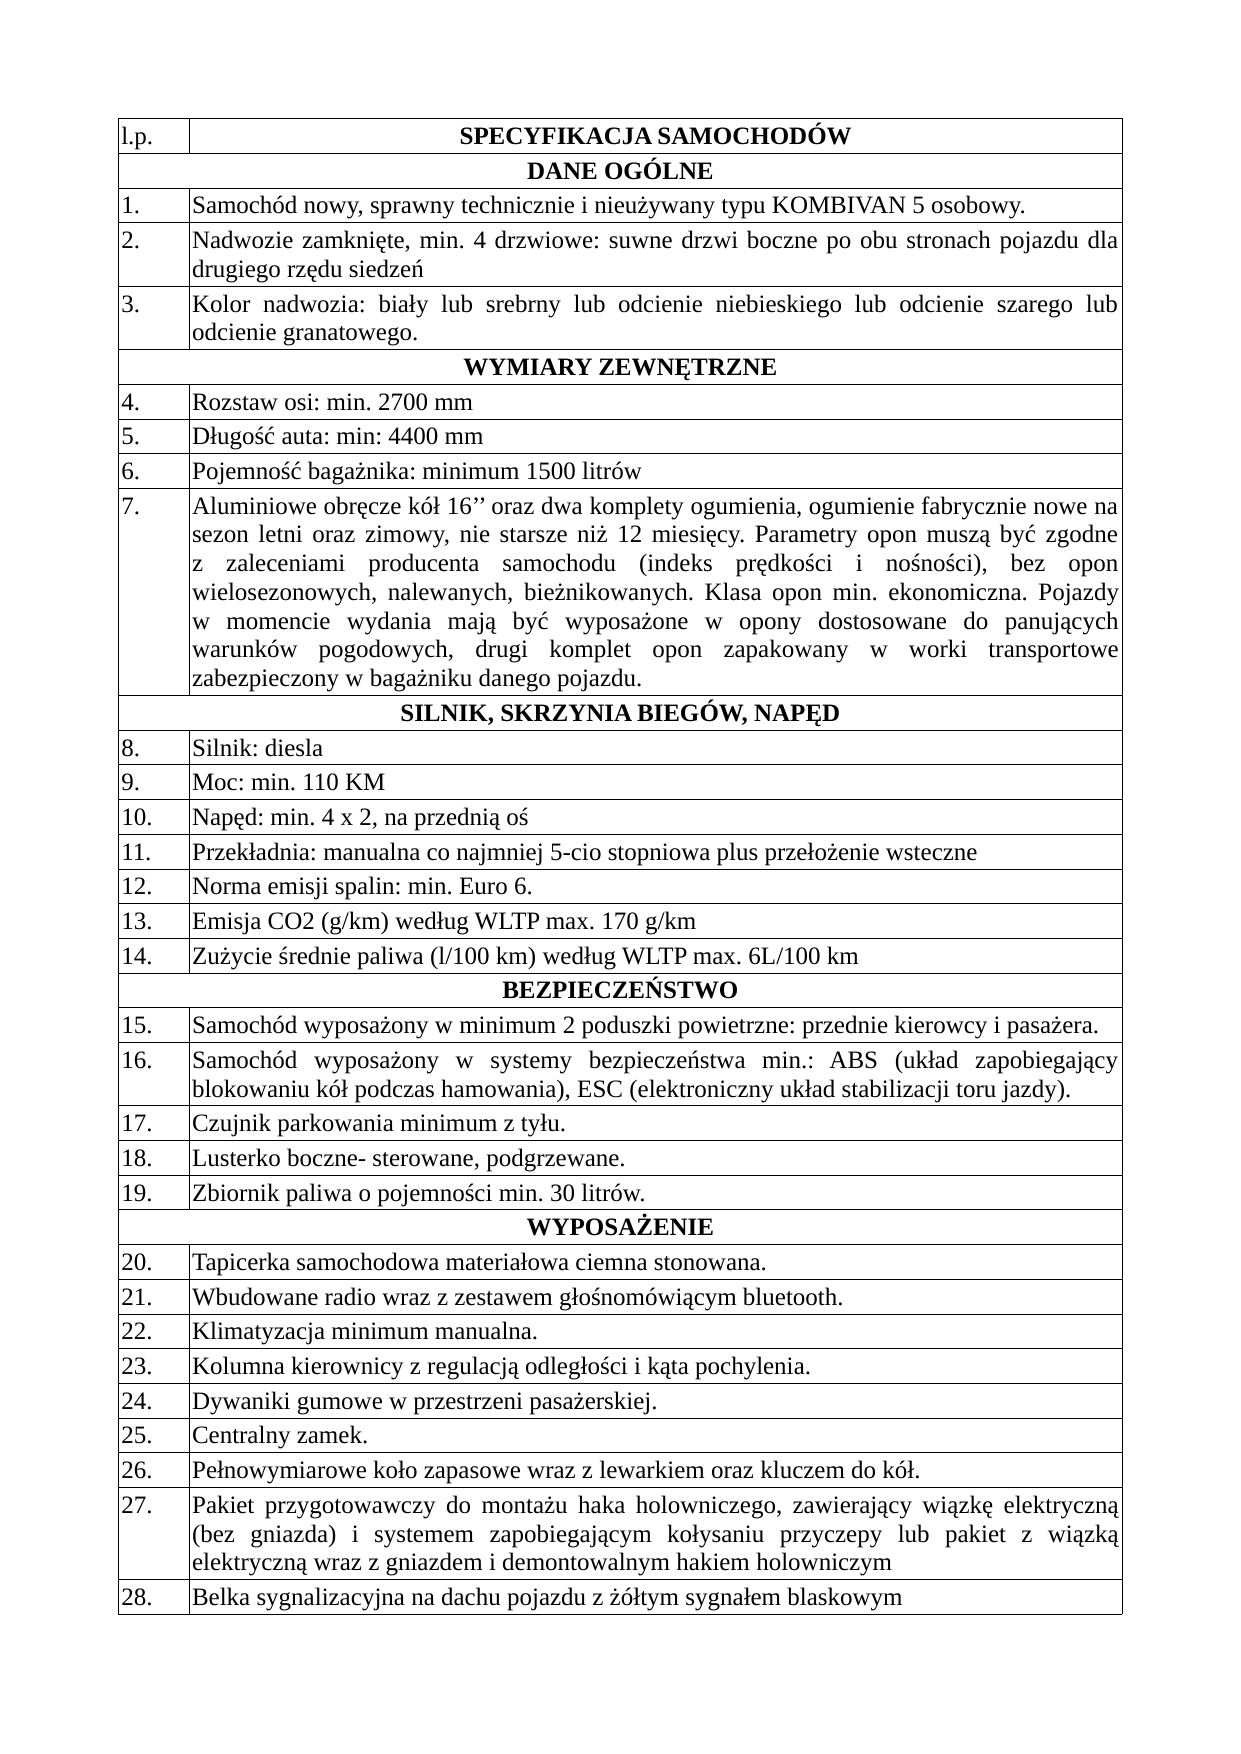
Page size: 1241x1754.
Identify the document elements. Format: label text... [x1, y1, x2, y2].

table_cell Pełnowymiarowe koło zapasowe wraz z lewarkiem oraz kluczem do kół. [190, 1453, 1122, 1487]
table_cell WYMIARY ZEWNĘTRZNE [119, 350, 1122, 384]
table_cell Samochód wyposażony w systemy bezpieczeństwa min.: ABS (układ zapobiegający blokowaniu kół podczas hamowania), ESC (elektroniczny układ stabilizacji toru jazdy). [190, 1043, 1122, 1105]
table_cell Pojemność bagażnika: minimum 1500 litrów [190, 454, 1122, 488]
table_cell Napęd: min. 4 x 2, na przednią oś [190, 800, 1122, 834]
table_cell 8. [119, 731, 189, 764]
table_cell Rozstaw osi: min. 2700 mm [190, 385, 1122, 418]
table_cell Belka sygnalizacyjna na dachu pojazdu z żółtym sygnałem blaskowym [190, 1580, 1122, 1614]
table_cell Klimatyzacja minimum manualna. [190, 1315, 1122, 1348]
table_cell 22. [119, 1315, 189, 1348]
table_cell Nadwozie zamknięte, min. 4 drzwiowe: suwne drzwi boczne po obu stronach pojazdu dla drugiego rzędu siedzeń [190, 223, 1122, 286]
table_cell Zużycie średnie paliwa (l/100 km) według WLTP max. 6L/100 km [190, 939, 1122, 972]
table_cell SILNIK, SKRZYNIA BIEGÓW, NAPĘD [119, 696, 1122, 730]
table_cell Zbiornik paliwa o pojemności min. 30 litrów. [190, 1176, 1122, 1209]
table_cell Silnik: diesla [190, 731, 1122, 764]
table_cell 20. [119, 1245, 189, 1279]
table_cell WYPOSAŻENIE [119, 1210, 1122, 1244]
table_cell Norma emisji spalin: min. Euro 6. [190, 870, 1122, 903]
table_cell 14. [119, 939, 189, 972]
table_cell 26. [119, 1453, 189, 1487]
table_cell Emisja CO2 (g/km) według WLTP max. 170 g/km [190, 904, 1122, 938]
table_cell DANE OGÓLNE [119, 154, 1122, 187]
table_cell 6. [119, 454, 189, 488]
table_cell 9. [119, 765, 189, 799]
table_cell Samochód nowy, sprawny technicznie i nieużywany typu KOMBIVAN 5 osobowy. [190, 189, 1122, 222]
table_cell Tapicerka samochodowa materiałowa ciemna stonowana. [190, 1245, 1122, 1279]
table_cell Kolumna kierownicy z regulacją odległości i kąta pochylenia. [190, 1349, 1122, 1383]
table_cell Centralny zamek. [190, 1419, 1122, 1452]
table_cell 28. [119, 1580, 189, 1614]
table_cell 27. [119, 1488, 189, 1579]
table_cell 2. [119, 223, 189, 286]
table_cell 10. [119, 800, 189, 834]
table_cell 12. [119, 870, 189, 903]
table_cell Czujnik parkowania minimum z tyłu. [190, 1106, 1122, 1140]
table_cell Przekładnia: manualna co najmniej 5-cio stopniowa plus przełożenie wsteczne [190, 835, 1122, 868]
table_cell Dywaniki gumowe w przestrzeni pasażerskiej. [190, 1384, 1122, 1417]
table_cell 19. [119, 1176, 189, 1209]
table_cell Lusterko boczne- sterowane, podgrzewane. [190, 1141, 1122, 1175]
table_header l.p. [119, 119, 189, 153]
table_cell 25. [119, 1419, 189, 1452]
table_cell 11. [119, 835, 189, 868]
table_cell 18. [119, 1141, 189, 1175]
table_cell Samochód wyposażony w minimum 2 poduszki powietrzne: przednie kierowcy i pasażera. [190, 1008, 1122, 1042]
table_cell BEZPIECZEŃSTWO [119, 974, 1122, 1007]
table_cell Aluminiowe obręcze kół 16’’ oraz dwa komplety ogumienia, ogumienie fabrycznie nowe na sezon letni oraz zimowy, nie starsze niż 12 miesięcy. Parametry opon muszą być zgodne z zaleceniami producenta samochodu (indeks prędkości i nośności), bez opon wielosezonowych, nalewanych, bieżnikowanych. Klasa opon min. ekonomiczna. Pojazdy w momencie wydania mają być wyposażone w opony dostosowane do panujących warunków pogodowych, drugi komplet opon zapakowany w worki transportowe zabezpieczony w bagażniku danego pojazdu. [190, 489, 1122, 695]
table_header SPECYFIKACJA SAMOCHODÓW [190, 119, 1122, 153]
table_cell 3. [119, 287, 189, 349]
table_cell 4. [119, 385, 189, 418]
table_cell Kolor nadwozia: biały lub srebrny lub odcienie niebieskiego lub odcienie szarego lub odcienie granatowego. [190, 287, 1122, 349]
table_cell 23. [119, 1349, 189, 1383]
table_cell 13. [119, 904, 189, 938]
table_cell Długość auta: min: 4400 mm [190, 420, 1122, 453]
table_cell 17. [119, 1106, 189, 1140]
table_cell 16. [119, 1043, 189, 1105]
table_cell 5. [119, 420, 189, 453]
table_cell 21. [119, 1280, 189, 1313]
table_cell 1. [119, 189, 189, 222]
table_cell 24. [119, 1384, 189, 1417]
table_cell 15. [119, 1008, 189, 1042]
table_cell Wbudowane radio wraz z zestawem głośnomówiącym bluetooth. [190, 1280, 1122, 1313]
table_cell Moc: min. 110 KM [190, 765, 1122, 799]
table_cell Pakiet przygotowawczy do montażu haka holowniczego, zawierający wiązkę elektryczną (bez gniazda) i systemem zapobiegającym kołysaniu przyczepy lub pakiet z wiązką elektryczną wraz z gniazdem i demontowalnym hakiem holowniczym [190, 1488, 1122, 1579]
table_cell 7. [119, 489, 189, 695]
